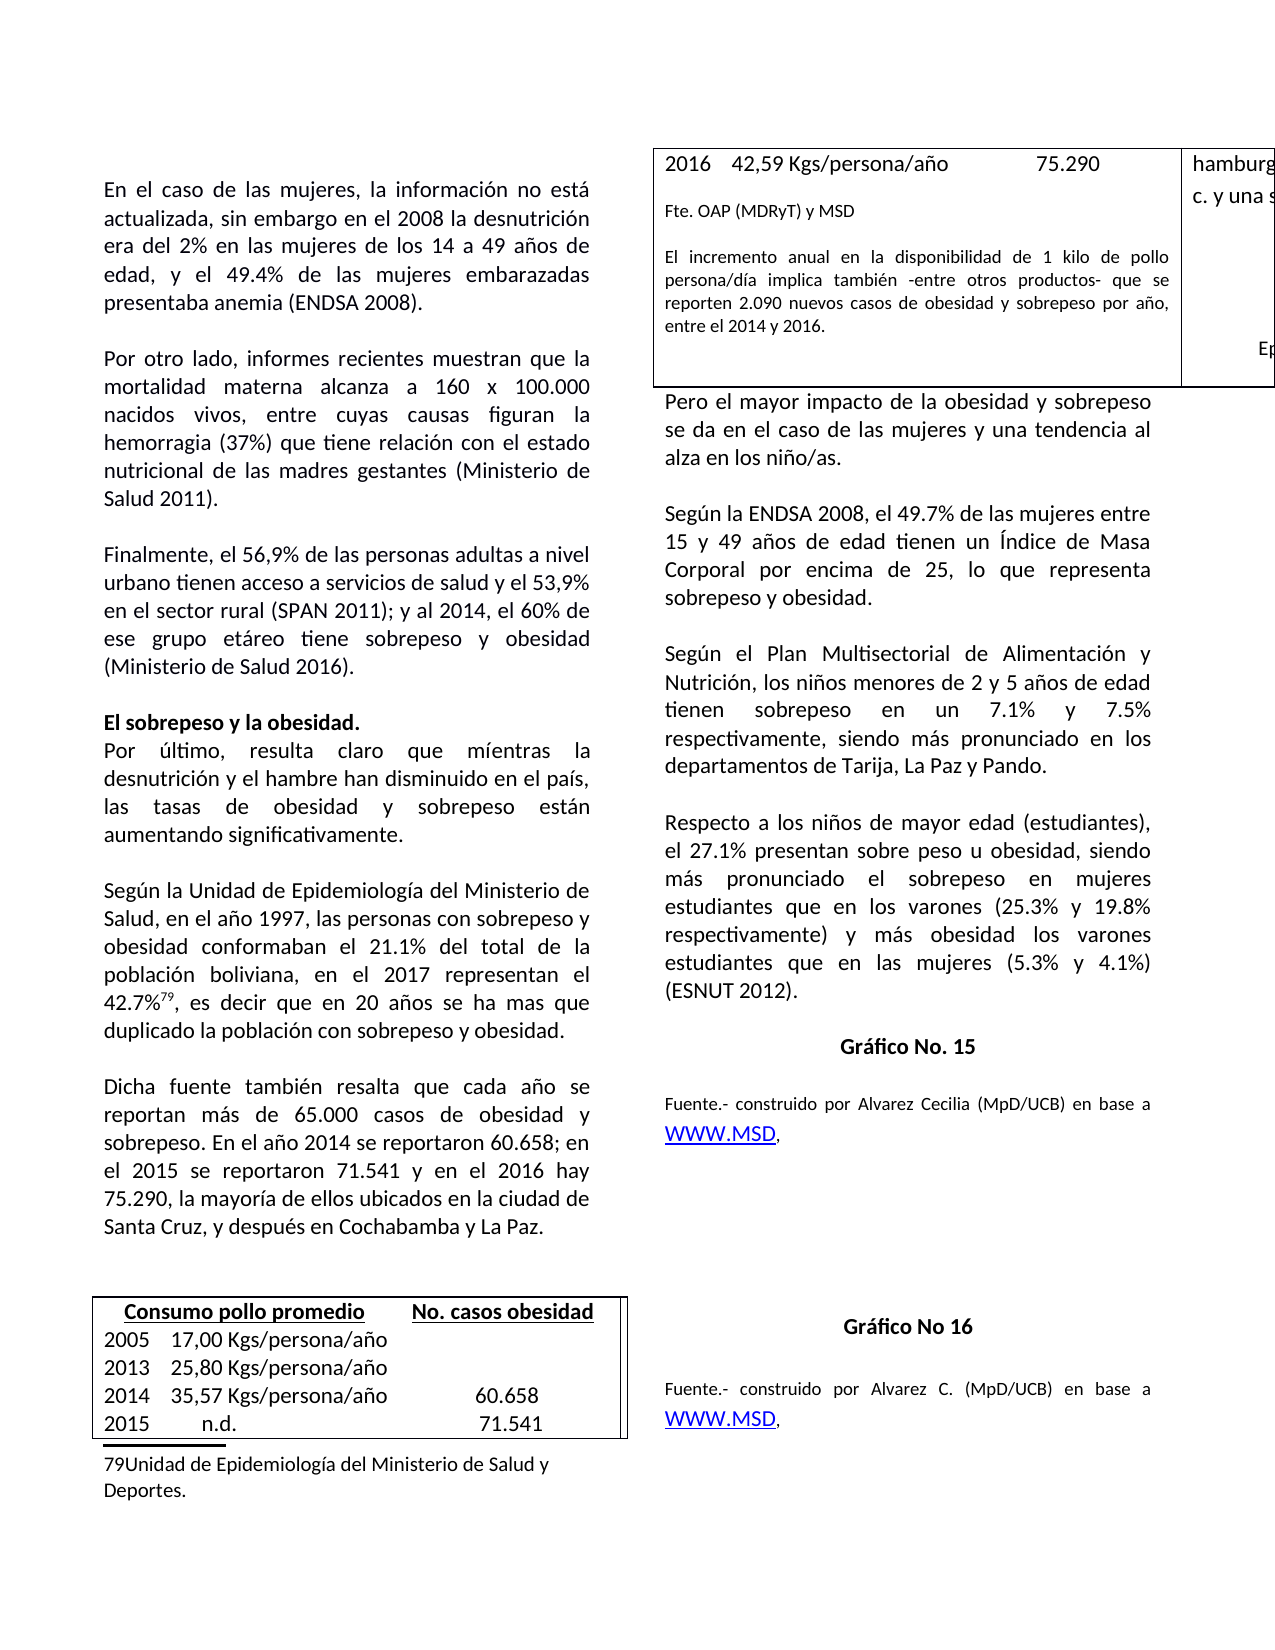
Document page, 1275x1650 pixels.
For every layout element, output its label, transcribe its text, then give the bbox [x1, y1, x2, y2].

text Respecto a los niños de mayor edad (estudiantes), el 27.1% presentan sobre peso u obesidad, siendo más pronunciado el sobrepeso en mujeres estudiantes que en los varones (25.3% y 19.8% respectivamente) y más obesidad los varones estudiantes que en las mujeres (5.3% y 4.1%) (ESNUT 2012). [664, 808, 1152, 1004]
text Dicha fuente también resalta que cada año se reportan más de 65.000 casos de obesidad y sobrepeso. En el año 2014 se reportaron 60.658; en el 2015 se reportaron 71.541 y en el 2016 hay 75.290, la mayoría de ellos ubicados en la ciudad de Santa Cruz, y después en Cochabamba y La Paz. [103, 1072, 591, 1240]
text Finalmente, el 56,9% de las personas adultas a nivel urbano tienen acceso a servicios de salud y el 53,9% en el sector rural (SPAN 2011); y al 2014, el 60% de ese grupo etáreo tiene sobrepeso y obesidad (Ministerio de Salud 2016). [103, 540, 591, 680]
table_header “….el consumo con alto contenido de grasas, azúcar, sal y además frituras y gaseosas principalmente, son las causas para el incremento del peso y la obesidad….una presa de pollo representa 300 c; una hamburguesa 350 c; una porción de papas fritas 300 c. y una soda 150 c” Adolfo Zárate Responsable Nacional de la Unidad de Epidemiología del Ministerio de Salud y Deportes (La Razón, 09/18/2017) [1182, 149, 1274, 386]
table_header Consumo pollo promedio No. casos obesidad 2005 17,00 Kgs/persona/año 2013 25,80 Kgs/persona/año 2014 35,57 Kgs/persona/año 60.658 2015 n.d. 71.541 [93, 1298, 620, 1438]
text Por último, resulta claro que míentras la desnutrición y el hambre han disminuido en el país, las tasas de obesidad y sobrepeso están aumentando significativamente. [103, 736, 591, 848]
text Por otro lado, informes recientes muestran que la mortalidad materna alcanza a 160 x 100.000 nacidos vivos, entre cuyas causas figuran la hemorragia (37%) que tiene relación con el estado nutricional de las madres gestantes (Ministerio de Salud 2011). [103, 344, 591, 512]
text Fuente.- construido por Alvarez Cecilia (MpD/UCB) en base a WWW.MSD, [664, 1092, 1152, 1147]
text Gráfico No 16 [664, 1312, 1152, 1340]
table_header 2016 42,59 Kgs/persona/año 75.290 Fte. OAP (MDRyT) y MSD El incremento anual en la disponibilidad de 1 kilo de pollo persona/día implica también -entre otros productos- que se reporten 2.090 nuevos casos de obesidad y sobrepeso por año, entre el 2014 y 2016. [654, 149, 1181, 386]
text El sobrepeso y la obesidad. [103, 708, 591, 736]
text Gráfico No. 15 [664, 1032, 1152, 1060]
text Fuente.- construido por Alvarez C. (MpD/UCB) en base a WWW.MSD, [664, 1377, 1152, 1432]
text Pero el mayor impacto de la obesidad y sobrepeso se da en el caso de las mujeres y una tendencia al alza en los niño/as. [664, 388, 1152, 471]
text En el caso de las mujeres, la información no está actualizada, sin embargo en el 2008 la desnutrición era del 2% en las mujeres de los 14 a 49 años de edad, y el 49.4% de las mujeres embarazadas presentaba anemia (ENDSA 2008). [103, 176, 591, 316]
text Unidad de Epidemiología del Ministerio de Salud y Deportes. [103, 1452, 591, 1502]
text Según la ENDSA 2008, el 49.7% de las mujeres entre 15 y 49 años de edad tienen un Índice de Masa Corporal por encima de 25, lo que representa sobrepeso y obesidad. [664, 499, 1152, 612]
text Según el Plan Multisectorial de Alimentación y Nutrición, los niños menores de 2 y 5 años de edad tienen sobrepeso en un 7.1% y 7.5% respectivamente, siendo más pronunciado en los departamentos de Tarija, La Paz y Pando. [664, 639, 1152, 780]
text Según la Unidad de Epidemiología del Ministerio de Salud, en el año 1997, las personas con sobrepeso y obesidad conformaban el 21.1% del total de la población boliviana, en el 2017 representan el 42.7%, es decir que en 20 años se ha mas que duplicado la población con sobrepeso y obesidad. [103, 876, 591, 1044]
